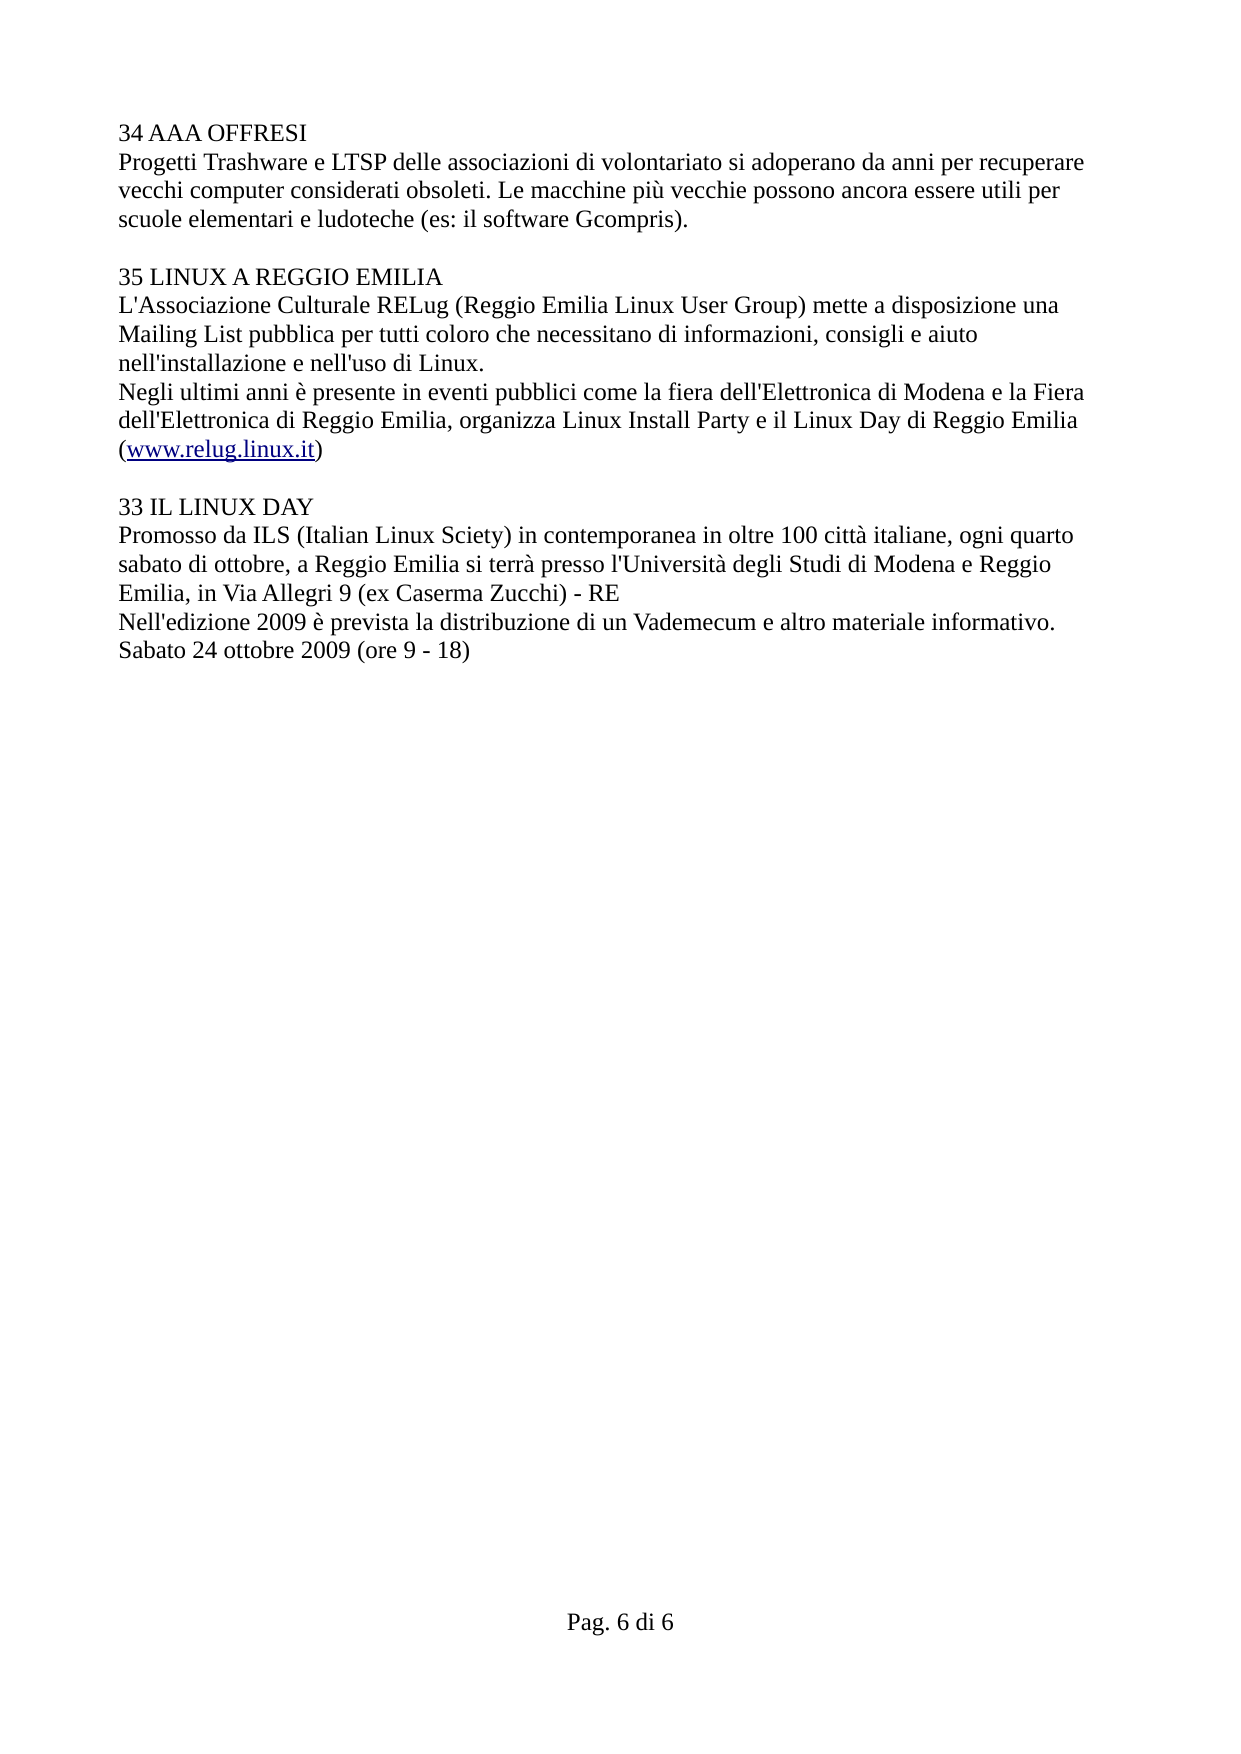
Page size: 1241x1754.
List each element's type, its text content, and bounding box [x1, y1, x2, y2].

text Progetti Trashware e LTSP delle associazioni di volontariato si adoperano da anni per recuperare vecchi computer considerati obsoleti. Le macchine più vecchie possono ancora essere utili per scuole elementari e ludoteche (es: il software Gcompris). [118, 147, 1122, 233]
text 35 LINUX A REGGIO EMILIA [118, 262, 1122, 291]
text L'Associazione Culturale RELug (Reggio Emilia Linux User Group) mette a disposizione una Mailing List pubblica per tutti coloro che necessitano di informazioni, consigli e aiuto nell'installazione e nell'uso di Linux. [118, 291, 1122, 377]
text Promosso da ILS (Italian Linux Sciety) in contemporanea in oltre 100 città italiane, ogni quarto sabato di ottobre, a Reggio Emilia si terrà presso l'Università degli Studi di Modena e Reggio Emilia, in Via Allegri 9 (ex Caserma Zucchi) - RE [118, 521, 1122, 607]
text Negli ultimi anni è presente in eventi pubblici come la fiera dell'Elettronica di Modena e la Fiera dell'Elettronica di Reggio Emilia, organizza Linux Install Party e il Linux Day di Reggio Emilia (www.relug.linux.it) [118, 377, 1122, 463]
text Nell'edizione 2009 è prevista la distribuzione di un Vademecum e altro materiale informativo. [118, 607, 1122, 636]
text 33 IL LINUX DAY [118, 492, 1122, 521]
text Sabato 24 ottobre 2009 (ore 9 - 18) [118, 636, 1122, 664]
text 34 AAA OFFRESI [118, 118, 1122, 147]
